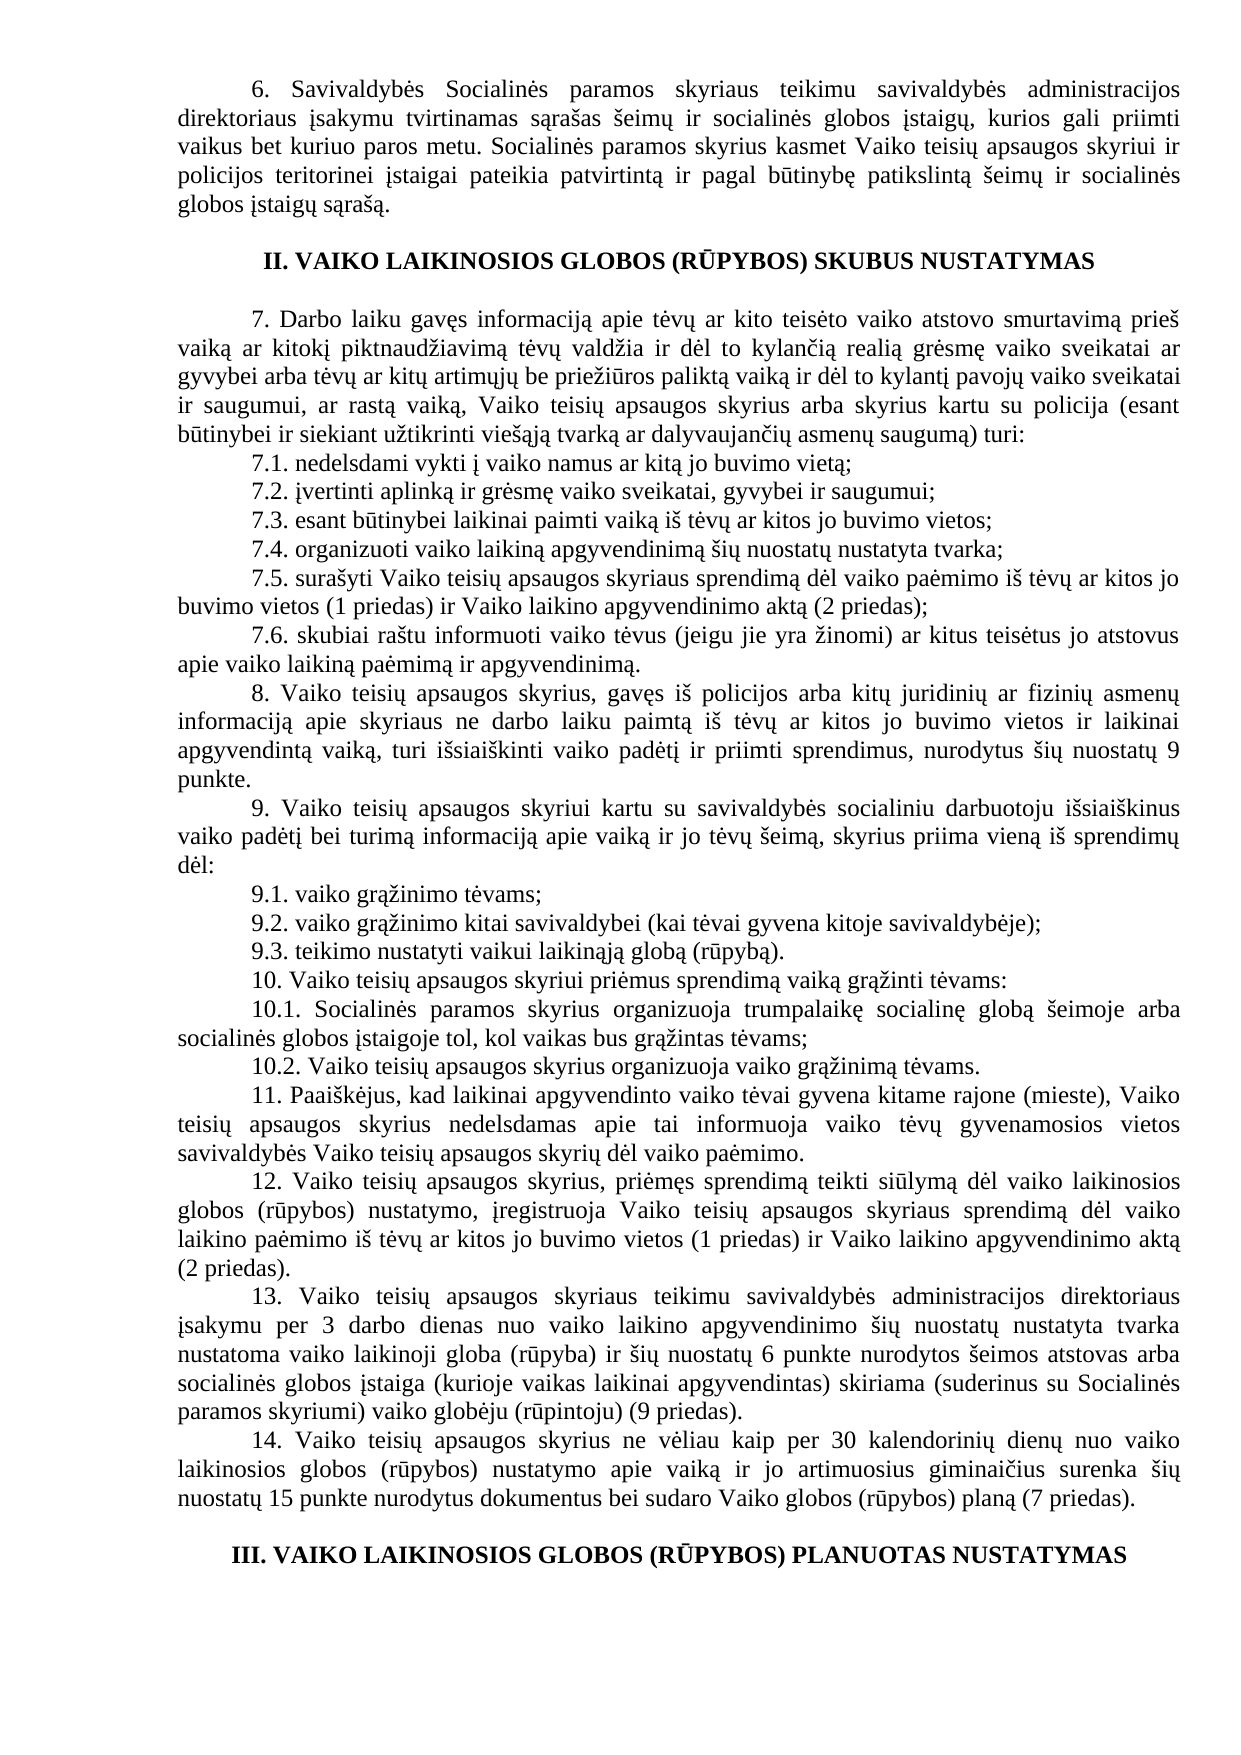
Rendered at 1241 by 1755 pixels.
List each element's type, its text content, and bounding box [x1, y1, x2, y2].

text 9. Vaiko teisių apsaugos skyriui kartu su savivaldybės socialiniu darbuotoju išsiaiškinus vaiko padėtį bei turimą informaciją apie vaiką ir jo tėvų šeimą, skyrius priima vieną iš sprendimų dėl: [177, 793, 1181, 879]
text 7.5. surašyti Vaiko teisių apsaugos skyriaus sprendimą dėl vaiko paėmimo iš tėvų ar kitos jo buvimo vietos (1 priedas) ir Vaiko laikino apgyvendinimo aktą (2 priedas); [177, 563, 1181, 620]
text 10.1. Socialinės paramos skyrius organizuoja trumpalaikę socialinę globą šeimoje arba socialinės globos įstaigoje tol, kol vaikas bus grąžintas tėvams; [177, 994, 1181, 1051]
text 10. Vaiko teisių apsaugos skyriui priėmus sprendimą vaiką grąžinti tėvams: [177, 965, 1181, 994]
text 9.2. vaiko grąžinimo kitai savivaldybei (kai tėvai gyvena kitoje savivaldybėje); [177, 908, 1181, 936]
text 11. Paaiškėjus, kad laikinai apgyvendinto vaiko tėvai gyvena kitame rajone (mieste), Vaiko teisių apsaugos skyrius nedelsdamas apie tai informuoja vaiko tėvų gyvenamosios vietos savivaldybės Vaiko teisių apsaugos skyrių dėl vaiko paėmimo. [177, 1080, 1181, 1166]
text 13. Vaiko teisių apsaugos skyriaus teikimu savivaldybės administracijos direktoriaus įsakymu per 3 darbo dienas nuo vaiko laikino apgyvendinimo šių nuostatų nustatyta tvarka nustatoma vaiko laikinoji globa (rūpyba) ir šių nuostatų 6 punkte nurodytos šeimos atstovas arba socialinės globos įstaiga (kurioje vaikas laikinai apgyvendintas) skiriama (suderinus su Socialinės paramos skyriumi) vaiko globėju (rūpintoju) (9 priedas). [177, 1281, 1181, 1425]
text 9.1. vaiko grąžinimo tėvams; [177, 879, 1181, 908]
text 7.1. nedelsdami vykti į vaiko namus ar kitą jo buvimo vietą; [177, 448, 1181, 476]
text 6. Savivaldybės Socialinės paramos skyriaus teikimu savivaldybės administracijos direktoriaus įsakymu tvirtinamas sąrašas šeimų ir socialinės globos įstaigų, kurios gali priimti vaikus bet kuriuo paros metu. Socialinės paramos skyrius kasmet Vaiko teisių apsaugos skyriui ir policijos teritorinei įstaigai pateikia patvirtintą ir pagal būtinybę patikslintą šeimų ir socialinės globos įstaigų sąrašą. [177, 74, 1181, 218]
text 7.4. organizuoti vaiko laikiną apgyvendinimą šių nuostatų nustatyta tvarka; [177, 534, 1181, 563]
text III. VAIKO LAIKINOSIOS GLOBOS (RŪPYBOS) PLANUOTAS NUSTATYMAS [177, 1540, 1181, 1569]
text 10.2. Vaiko teisių apsaugos skyrius organizuoja vaiko grąžinimą tėvams. [177, 1051, 1181, 1080]
text 7.2. įvertinti aplinką ir grėsmę vaiko sveikatai, gyvybei ir saugumui; [177, 476, 1181, 505]
text 14. Vaiko teisių apsaugos skyrius ne vėliau kaip per 30 kalendorinių dienų nuo vaiko laikinosios globos (rūpybos) nustatymo apie vaiką ir jo artimuosius giminaičius surenka šių nuostatų 15 punkte nurodytus dokumentus bei sudaro Vaiko globos (rūpybos) planą (7 priedas). [177, 1425, 1181, 1511]
text 7.3. esant būtinybei laikinai paimti vaiką iš tėvų ar kitos jo buvimo vietos; [177, 505, 1181, 534]
text 8. Vaiko teisių apsaugos skyrius, gavęs iš policijos arba kitų juridinių ar fizinių asmenų informaciją apie skyriaus ne darbo laiku paimtą iš tėvų ar kitos jo buvimo vietos ir laikinai apgyvendintą vaiką, turi išsiaiškinti vaiko padėtį ir priimti sprendimus, nurodytus šių nuostatų 9 punkte. [177, 678, 1181, 793]
text 7.6. skubiai raštu informuoti vaiko tėvus (jeigu jie yra žinomi) ar kitus teisėtus jo atstovus apie vaiko laikiną paėmimą ir apgyvendinimą. [177, 620, 1181, 678]
text 7. Darbo laiku gavęs informaciją apie tėvų ar kito teisėto vaiko atstovo smurtavimą prieš vaiką ar kitokį piktnaudžiavimą tėvų valdžia ir dėl to kylančią realią grėsmę vaiko sveikatai ar gyvybei arba tėvų ar kitų artimųjų be priežiūros paliktą vaiką ir dėl to kylantį pavojų vaiko sveikatai ir saugumui, ar rastą vaiką, Vaiko teisių apsaugos skyrius arba skyrius kartu su policija (esant būtinybei ir siekiant užtikrinti viešąją tvarką ar dalyvaujančių asmenų saugumą) turi: [177, 304, 1181, 448]
text II. VAIKO LAIKINOSIOS GLOBOS (RŪPYBOS) SKUBUS NUSTATYMAS [177, 246, 1181, 275]
text 12. Vaiko teisių apsaugos skyrius, priėmęs sprendimą teikti siūlymą dėl vaiko laikinosios globos (rūpybos) nustatymo, įregistruoja Vaiko teisių apsaugos skyriaus sprendimą dėl vaiko laikino paėmimo iš tėvų ar kitos jo buvimo vietos (1 priedas) ir Vaiko laikino apgyvendinimo aktą (2 priedas). [177, 1166, 1181, 1281]
text 9.3. teikimo nustatyti vaikui laikinąją globą (rūpybą). [177, 936, 1181, 965]
